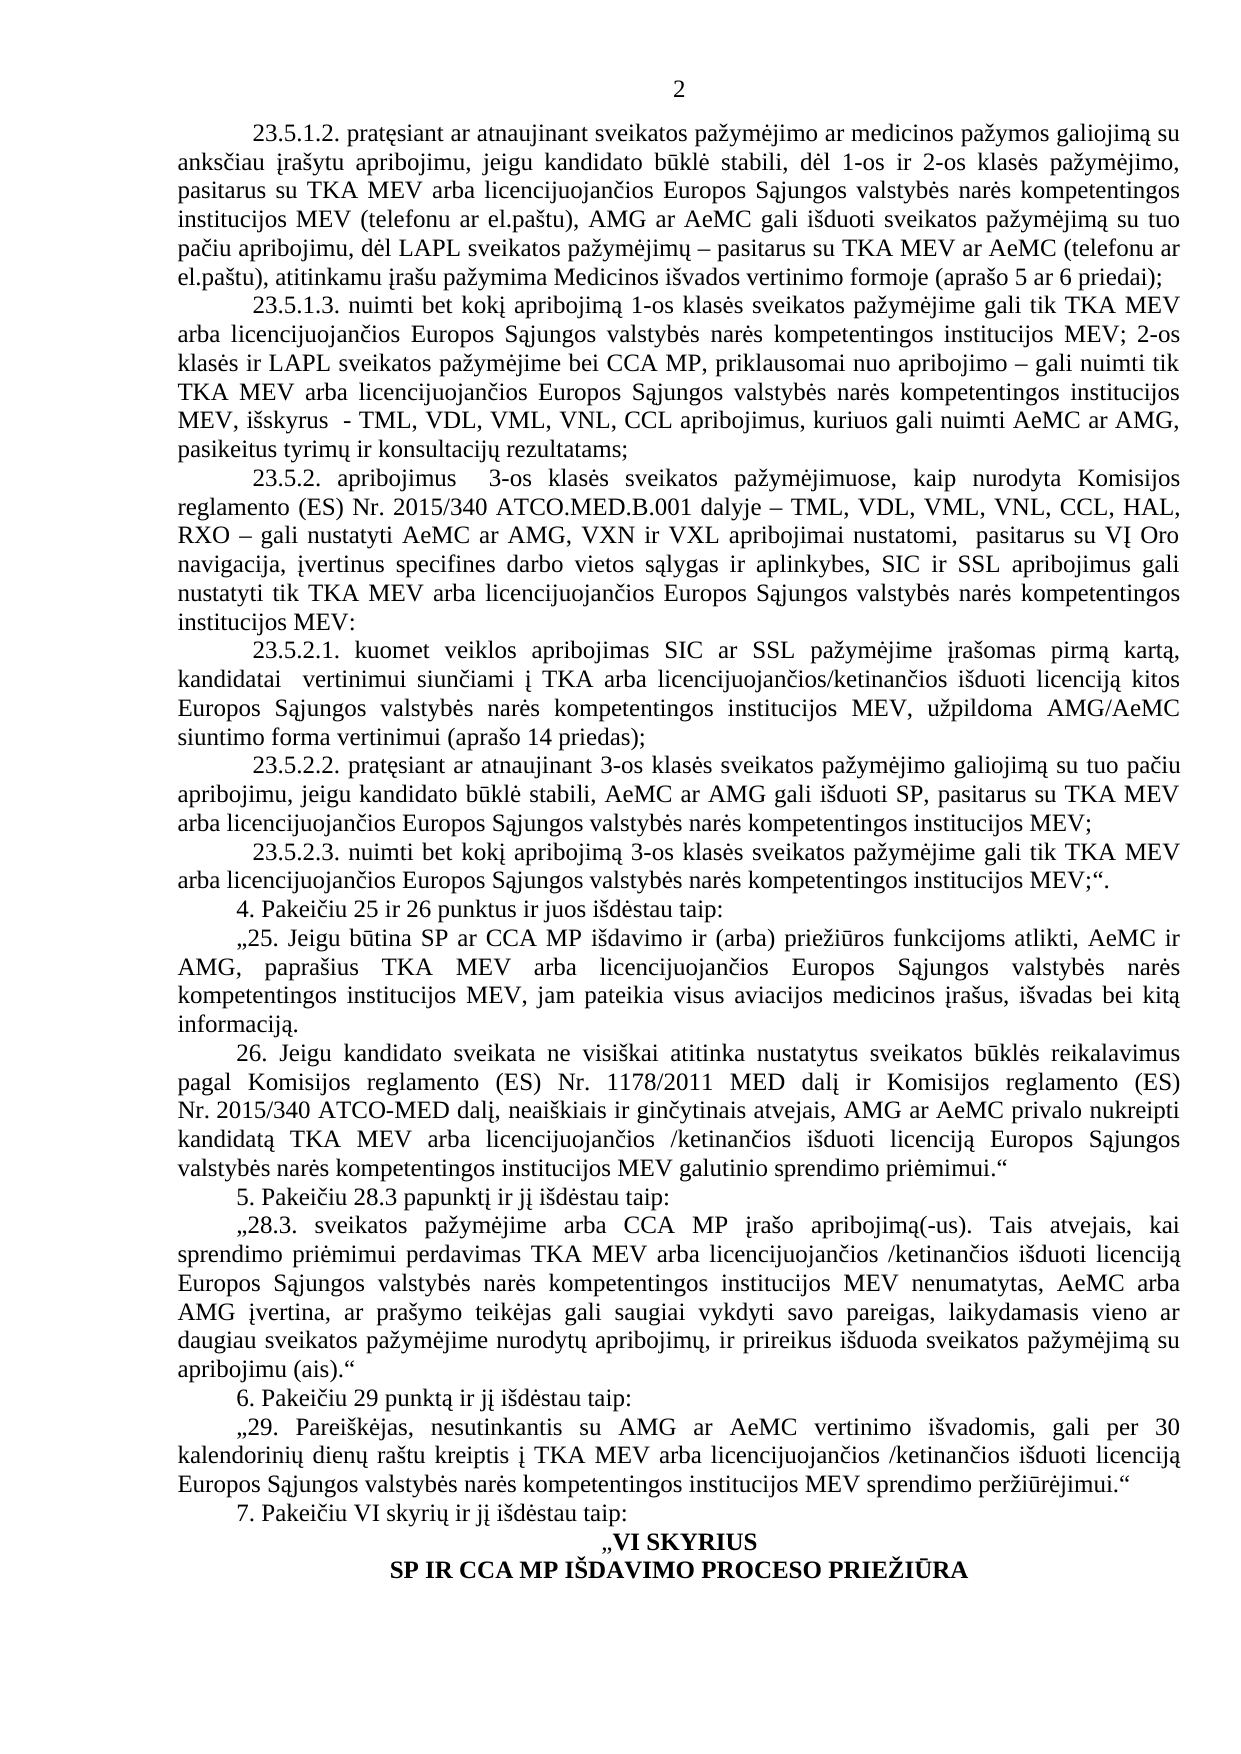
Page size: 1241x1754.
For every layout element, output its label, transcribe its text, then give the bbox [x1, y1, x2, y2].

text 6. Pakeičiu 29 punktą ir jį išdėstau taip: [236, 1383, 1181, 1412]
text 5. Pakeičiu 28.3 papunktį ir jį išdėstau taip: [236, 1182, 1181, 1211]
text „28.3. sveikatos pažymėjime arba CCA MP įrašo apribojimą(-us). Tais atvejais, kai sprendimo priėmimui perdavimas TKA MEV arba licencijuojančios /ketinančios išduoti licenciją Europos Sąjungos valstybės narės kompetentingos institucijos MEV nenumatytas, AeMC arba AMG įvertina, ar prašymo teikėjas gali saugiai vykdyti savo pareigas, laikydamasis vieno ar daugiau sveikatos pažymėjime nurodytų apribojimų, ir prireikus išduoda sveikatos pažymėjimą su apribojimu (ais).“ [177, 1211, 1181, 1383]
text 23.5.1.2. pratęsiant ar atnaujinant sveikatos pažymėjimo ar medicinos pažymos galiojimą su anksčiau įrašytu apribojimu, jeigu kandidato būklė stabili, dėl 1-os ir 2-os klasės pažymėjimo, pasitarus su TKA MEV arba licencijuojančios Europos Sąjungos valstybės narės kompetentingos institucijos MEV (telefonu ar el.paštu), AMG ar AeMC gali išduoti sveikatos pažymėjimą su tuo pačiu apribojimu, dėl LAPL sveikatos pažymėjimų – pasitarus su TKA MEV ar AeMC (telefonu ar el.paštu), atitinkamu įrašu pažymima Medicinos išvados vertinimo formoje (aprašo 5 ar 6 priedai); [177, 118, 1181, 291]
text 7. Pakeičiu VI skyrių ir jį išdėstau taip: [236, 1498, 1181, 1527]
text 23.5.1.3. nuimti bet kokį apribojimą 1-os klasės sveikatos pažymėjime gali tik TKA MEV arba licencijuojančios Europos Sąjungos valstybės narės kompetentingos institucijos MEV; 2-os klasės ir LAPL sveikatos pažymėjime bei CCA MP, priklausomai nuo apribojimo – gali nuimti tik TKA MEV arba licencijuojančios Europos Sąjungos valstybės narės kompetentingos institucijos MEV, išskyrus - TML, VDL, VML, VNL, CCL apribojimus, kuriuos gali nuimti AeMC ar AMG, pasikeitus tyrimų ir konsultacijų rezultatams; [177, 291, 1181, 463]
text 23.5.2.1. kuomet veiklos apribojimas SIC ar SSL pažymėjime įrašomas pirmą kartą, kandidatai vertinimui siunčiami į TKA arba licencijuojančios/ketinančios išduoti licenciją kitos Europos Sąjungos valstybės narės kompetentingos institucijos MEV, užpildoma AMG/AeMC siuntimo forma vertinimui (aprašo 14 priedas); [177, 636, 1181, 751]
text 23.5.2. apribojimus 3-os klasės sveikatos pažymėjimuose, kaip nurodyta Komisijos reglamento (ES) Nr. 2015/340 ATCO.MED.B.001 dalyje – TML, VDL, VML, VNL, CCL, HAL, RXO – gali nustatyti AeMC ar AMG, VXN ir VXL apribojimai nustatomi, pasitarus su VĮ Oro navigacija, įvertinus specifines darbo vietos sąlygas ir aplinkybes, SIC ir SSL apribojimus gali nustatyti tik TKA MEV arba licencijuojančios Europos Sąjungos valstybės narės kompetentingos institucijos MEV: [177, 463, 1181, 636]
text 23.5.2.3. nuimti bet kokį apribojimą 3-os klasės sveikatos pažymėjime gali tik TKA MEV arba licencijuojančios Europos Sąjungos valstybės narės kompetentingos institucijos MEV;“. [177, 837, 1181, 894]
text 26. Jeigu kandidato sveikata ne visiškai atitinka nustatytus sveikatos būklės reikalavimus pagal Komisijos reglamento (ES) Nr. 1178/2011 MED dalį ir Komisijos reglamento (ES) Nr. 2015/340 ATCO-MED dalį, neaiškiais ir ginčytinais atvejais, AMG ar AeMC privalo nukreipti kandidatą TKA MEV arba licencijuojančios /ketinančios išduoti licenciją Europos Sąjungos valstybės narės kompetentingos institucijos MEV galutinio sprendimo priėmimui.“ [177, 1038, 1181, 1182]
text „VI SKYRIUS [177, 1527, 1181, 1556]
text 4. Pakeičiu 25 ir 26 punktus ir juos išdėstau taip: [236, 894, 1181, 923]
text SP IR CCA MP IŠDAVIMO PROCESO PRIEŽIŪRA [177, 1556, 1181, 1584]
text „25. Jeigu būtina SP ar CCA MP išdavimo ir (arba) priežiūros funkcijoms atlikti, AeMC ir AMG, paprašius TKA MEV arba licencijuojančios Europos Sąjungos valstybės narės kompetentingos institucijos MEV, jam pateikia visus aviacijos medicinos įrašus, išvadas bei kitą informaciją. [177, 923, 1181, 1038]
text „29. Pareiškėjas, nesutinkantis su AMG ar AeMC vertinimo išvadomis, gali per 30 kalendorinių dienų raštu kreiptis į TKA MEV arba licencijuojančios /ketinančios išduoti licenciją Europos Sąjungos valstybės narės kompetentingos institucijos MEV sprendimo peržiūrėjimui.“ [177, 1412, 1181, 1498]
text 23.5.2.2. pratęsiant ar atnaujinant 3-os klasės sveikatos pažymėjimo galiojimą su tuo pačiu apribojimu, jeigu kandidato būklė stabili, AeMC ar AMG gali išduoti SP, pasitarus su TKA MEV arba licencijuojančios Europos Sąjungos valstybės narės kompetentingos institucijos MEV; [177, 751, 1181, 837]
